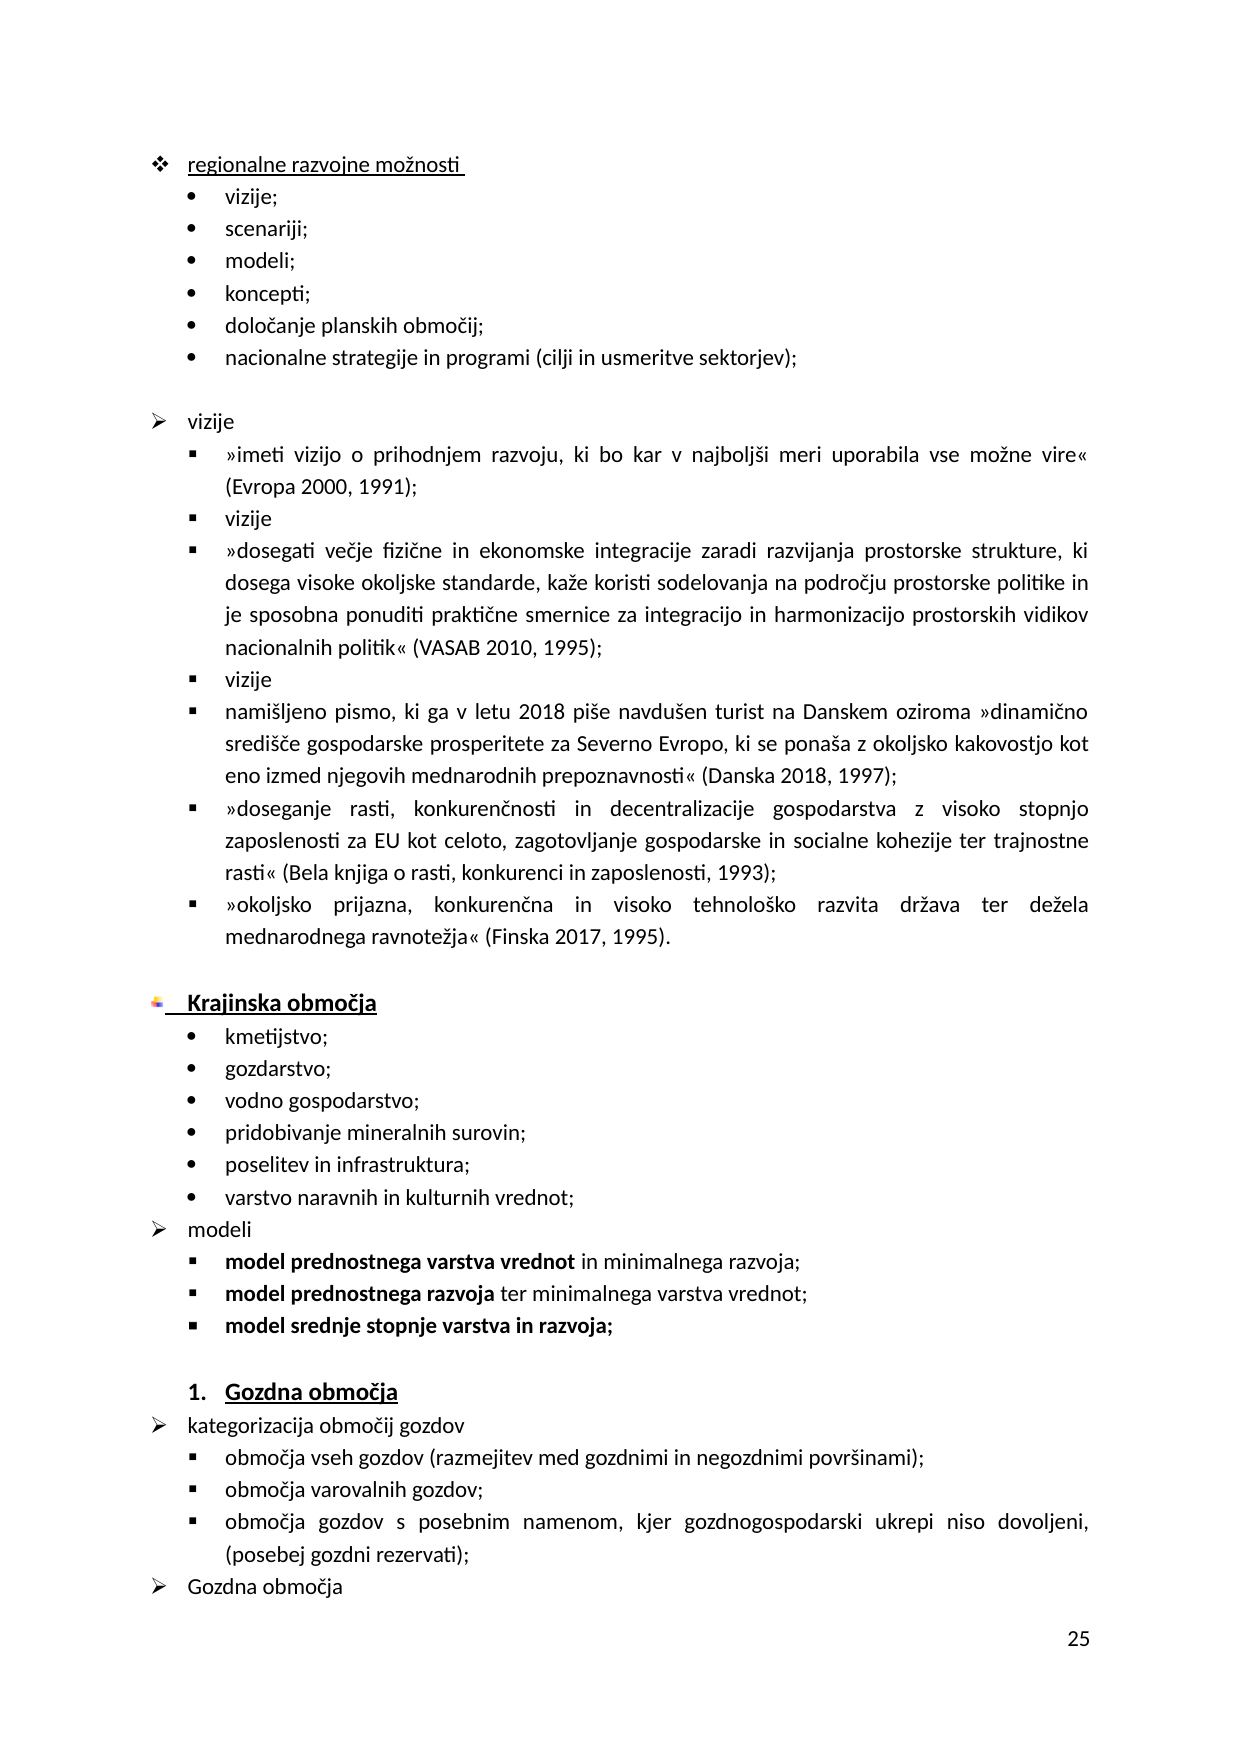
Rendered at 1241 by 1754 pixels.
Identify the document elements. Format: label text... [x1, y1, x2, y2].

picture [151, 995, 165, 1009]
list območja varovalnih gozdov; [187, 1475, 1090, 1503]
list vodno gospodarstvo; [187, 1086, 1090, 1114]
list »doseganje rasti, konkurenčnosti in decentralizacije gospodarstva z visoko stopnjo zaposlenosti za EU kot celoto, zagotovljanje gospodarske in socialne kohezije ter trajnostne rasti« (Bela knjiga o rasti, konkurenci in zaposlenosti, 1993); [187, 794, 1090, 886]
list Gozdna območja [187, 1376, 1090, 1406]
list gozdarstvo; [187, 1054, 1090, 1082]
list območja gozdov s posebnim namenom, kjer gozdnogospodarski ukrepi niso dovoljeni, (posebej gozdni rezervati); [187, 1507, 1090, 1568]
list vizije [150, 407, 1090, 436]
list model srednje stopnje varstva in razvoja; [187, 1312, 1090, 1339]
list regionalne razvojne možnosti [150, 150, 1090, 178]
list scenariji; [187, 214, 1090, 242]
list »imeti vizijo o prihodnjem razvoju, ki bo kar v najboljši meri uporabila vse možne vire« (Evropa 2000, 1991); [187, 440, 1090, 500]
list model prednostnega varstva vrednot in minimalnega razvoja; [187, 1247, 1090, 1275]
list kategorizacija območij gozdov [150, 1411, 1090, 1439]
list pridobivanje mineralnih surovin; [187, 1118, 1090, 1146]
list vizije [187, 665, 1090, 693]
list določanje planskih območij; [187, 311, 1090, 339]
list namišljeno pismo, ki ga v letu 2018 piše navdušen turist na Danskem oziroma »dinamično središče gospodarske prosperitete za Severno Evropo, ki se ponaša z okoljsko kakovostjo kot eno izmed njegovih mednarodnih prepoznavnosti« (Danska 2018, 1997); [187, 697, 1090, 789]
list koncepti; [187, 279, 1090, 307]
list območja vseh gozdov (razmejitev med gozdnimi in negozdnimi površinami); [187, 1443, 1090, 1471]
list model prednostnega razvoja ter minimalnega varstva vrednot; [187, 1279, 1090, 1307]
list poselitev in infrastruktura; [187, 1151, 1090, 1179]
list »dosegati večje fizične in ekonomske integracije zaradi razvijanja prostorske strukture, ki dosega visoke okoljske standarde, kaže koristi sodelovanja na področju prostorske politike in je sposobna ponuditi praktične smernice za integracijo in harmonizacijo prostorskih vidikov nacionalnih politik« (VASAB 2010, 1995); [187, 536, 1090, 661]
list Gozdna območja [150, 1572, 1090, 1600]
list vizije; [187, 182, 1090, 210]
list nacionalne strategije in programi (cilji in usmeritve sektorjev); [187, 343, 1090, 371]
list vizije [187, 504, 1090, 532]
list varstvo naravnih in kulturnih vrednot; [187, 1183, 1090, 1211]
list »okoljsko prijazna, konkurenčna in visoko tehnološko razvita država ter dežela mednarodnega ravnotežja« (Finska 2017, 1995). [187, 890, 1090, 951]
list modeli [150, 1215, 1090, 1243]
list modeli; [187, 247, 1090, 274]
list Krajinska območja [150, 987, 1090, 1017]
list kmetijstvo; [187, 1022, 1090, 1050]
